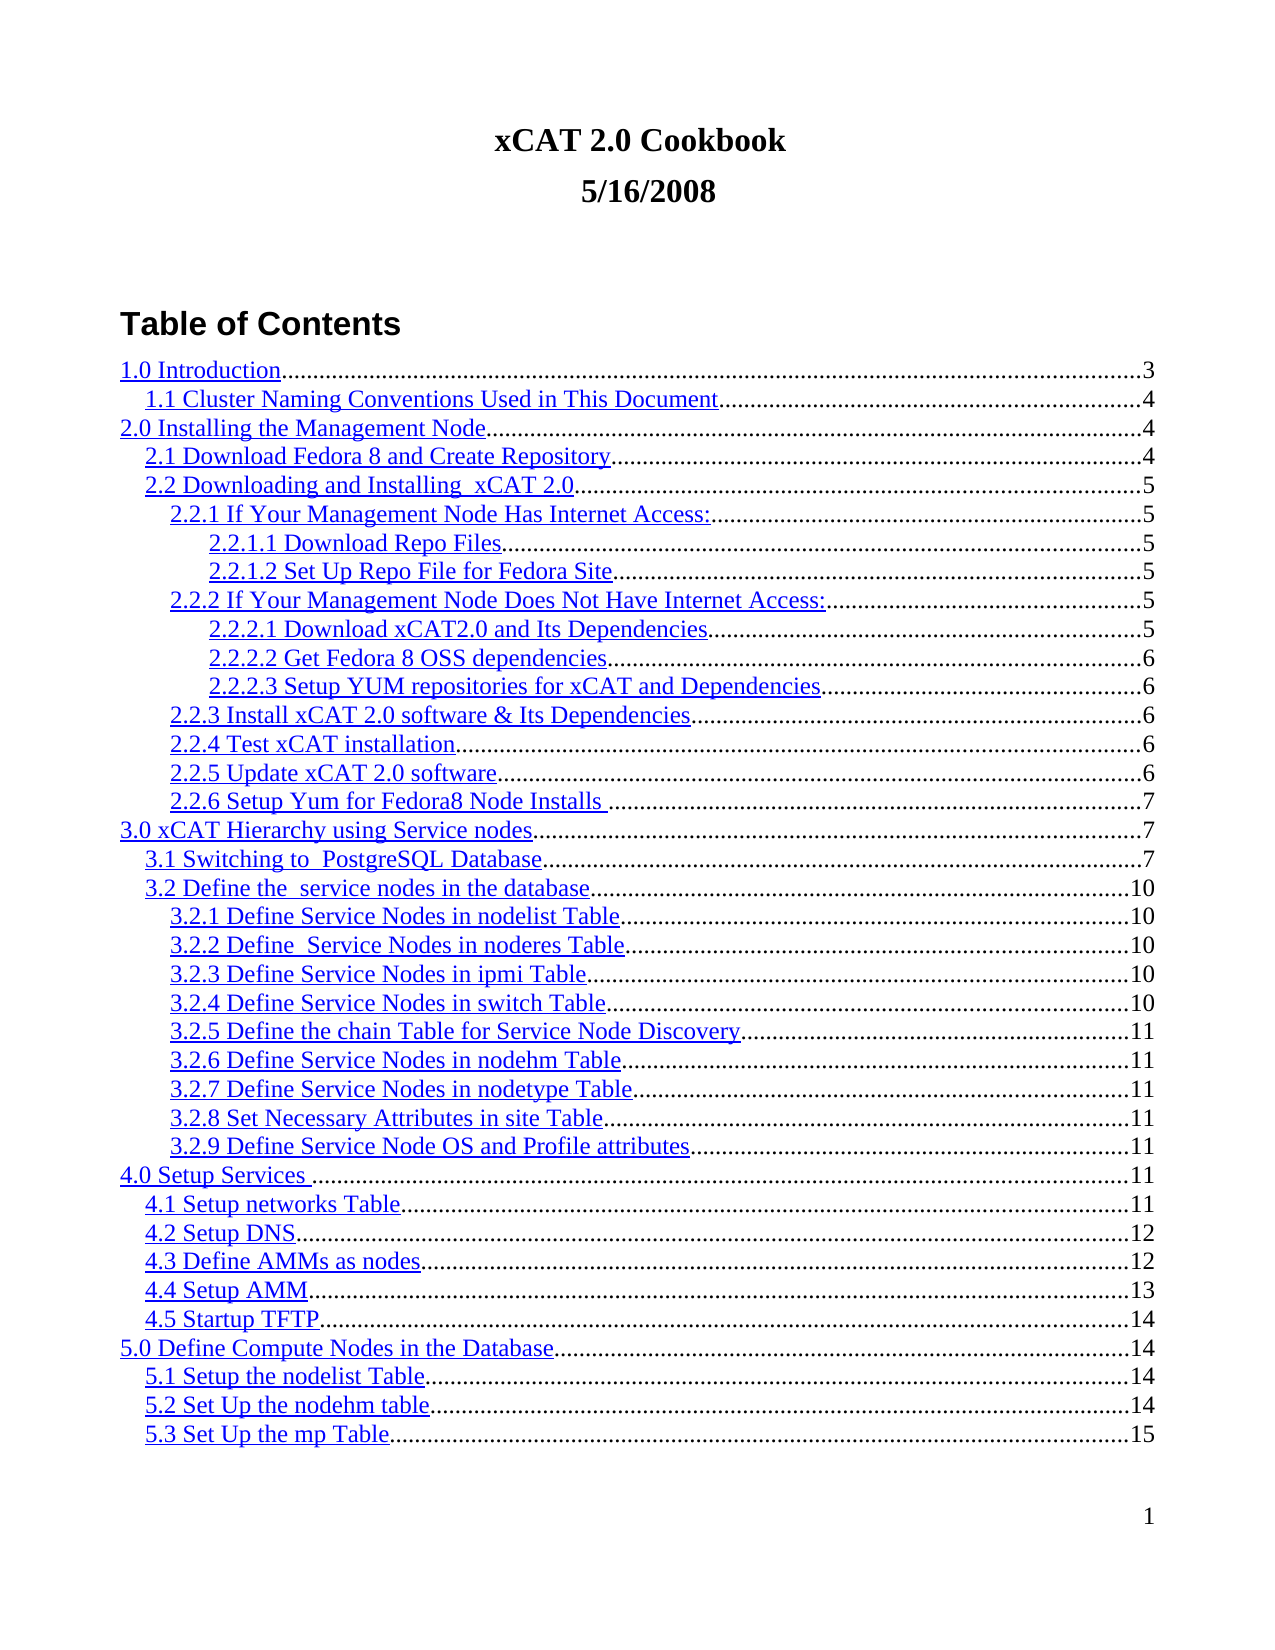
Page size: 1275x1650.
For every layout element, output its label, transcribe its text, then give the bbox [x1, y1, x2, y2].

text 2.2.2.3 Setup YUM repositories for xCAT and Dependencies 6 [208, 671, 1155, 700]
text 5/16/2008 [120, 171, 1155, 209]
text 2.2.3 Install xCAT 2.0 software & Its Dependencies 6 [170, 700, 1155, 729]
text 4.3 Define AMMs as nodes 12 [145, 1246, 1155, 1275]
text 3.2.2 Define Service Nodes in noderes Table 10 [170, 930, 1155, 959]
text 2.2.4 Test xCAT installation 6 [170, 729, 1155, 758]
text 3.0 xCAT Hierarchy using Service nodes 7 [120, 815, 1155, 844]
text 3.1 Switching to PostgreSQL Database 7 [145, 844, 1155, 873]
text 3.2.1 Define Service Nodes in nodelist Table 10 [170, 901, 1155, 930]
text xCAT 2.0 Cookbook [120, 120, 1155, 158]
text 4.1 Setup networks Table 11 [145, 1189, 1155, 1218]
text 4.0 Setup Services 11 [120, 1160, 1155, 1189]
text 5.1 Setup the nodelist Table 14 [145, 1361, 1155, 1390]
text 3.2.6 Define Service Nodes in nodehm Table 11 [170, 1045, 1155, 1074]
text 2.2.5 Update xCAT 2.0 software 6 [170, 758, 1155, 786]
text 5.2 Set Up the nodehm table 14 [145, 1390, 1155, 1419]
text 4.4 Setup AMM 13 [145, 1275, 1155, 1304]
text 3.2.9 Define Service Node OS and Profile attributes 11 [170, 1131, 1155, 1160]
text 5.3 Set Up the mp Table 15 [145, 1419, 1155, 1448]
text 1.0 Introduction 3 [120, 355, 1155, 384]
text 2.2.6 Setup Yum for Fedora8 Node Installs 7 [170, 786, 1155, 815]
text 2.2.1 If Your Management Node Has Internet Access: 5 [170, 499, 1155, 528]
text 3.2.3 Define Service Nodes in ipmi Table 10 [170, 959, 1155, 988]
text 2.2.1.1 Download Repo Files 5 [208, 528, 1155, 556]
text 4.5 Startup TFTP 14 [145, 1304, 1155, 1333]
text 2.2.2.2 Get Fedora 8 OSS dependencies 6 [208, 643, 1155, 671]
text 1.1 Cluster Naming Conventions Used in This Document 4 [145, 384, 1155, 413]
text 2.1 Download Fedora 8 and Create Repository 4 [145, 441, 1155, 470]
text 3.2 Define the service nodes in the database 10 [145, 873, 1155, 901]
text 3.2.7 Define Service Nodes in nodetype Table 11 [170, 1074, 1155, 1103]
text 2.0 Installing the Management Node 4 [120, 413, 1155, 441]
text 2.2 Downloading and Installing xCAT 2.0 5 [145, 470, 1155, 499]
text 2.2.2.1 Download xCAT2.0 and Its Dependencies 5 [208, 614, 1155, 643]
text 3.2.5 Define the chain Table for Service Node Discovery 11 [170, 1016, 1155, 1045]
text 4.2 Setup DNS 12 [145, 1218, 1155, 1246]
text 3.2.4 Define Service Nodes in switch Table 10 [170, 988, 1155, 1016]
text 5.0 Define Compute Nodes in the Database 14 [120, 1333, 1155, 1361]
subtitle Table of Contents [120, 304, 1155, 343]
text 2.2.2 If Your Management Node Does Not Have Internet Access: 5 [170, 585, 1155, 614]
text 3.2.8 Set Necessary Attributes in site Table 11 [170, 1103, 1155, 1131]
text 2.2.1.2 Set Up Repo File for Fedora Site 5 [208, 556, 1155, 585]
